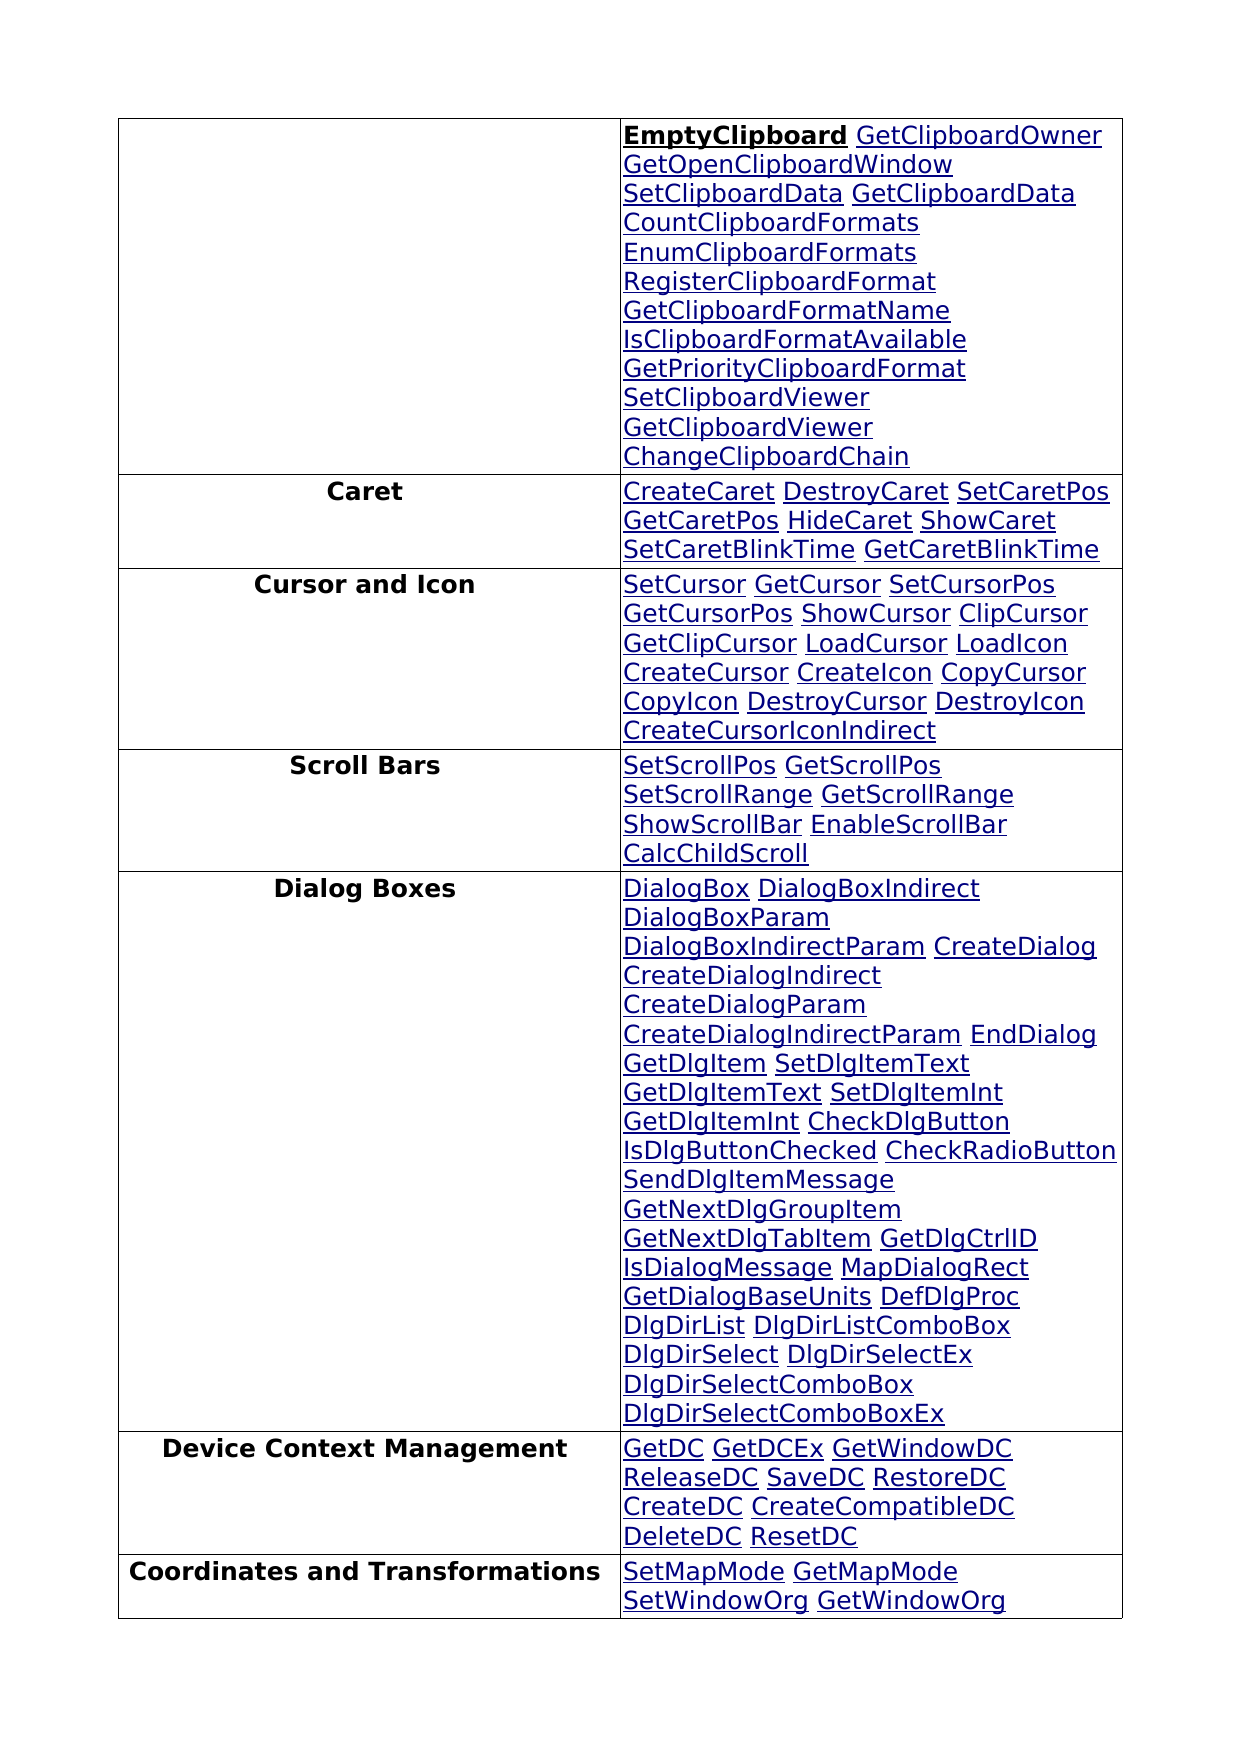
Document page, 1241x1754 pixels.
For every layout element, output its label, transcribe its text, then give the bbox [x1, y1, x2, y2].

table_cell Dialog Boxes [119, 872, 620, 1431]
table_cell [119, 119, 620, 474]
table_cell SetScrollPos GetScrollPos SetScrollRange GetScrollRange ShowScrollBar EnableScrollBar CalcChildScroll [621, 750, 1122, 871]
table_cell Scroll Bars [119, 750, 620, 871]
table_cell Device Context Management [119, 1432, 620, 1554]
table_cell GetDC GetDCEx GetWindowDC ReleaseDC SaveDC RestoreDC CreateDC CreateCompatibleDC DeleteDC ResetDC [621, 1432, 1122, 1554]
table_cell CreateCaret DestroyCaret SetCaretPos GetCaretPos HideCaret ShowCaret SetCaretBlinkTime GetCaretBlinkTime [621, 475, 1122, 567]
table_cell Coordinates and Transformations [119, 1555, 620, 1618]
table_cell EmptyClipboard GetClipboardOwner GetOpenClipboardWindow SetClipboardData GetClipboardData CountClipboardFormats EnumClipboardFormats RegisterClipboardFormat GetClipboardFormatName IsClipboardFormatAvailable GetPriorityClipboardFormat SetClipboardViewer GetClipboardViewer ChangeClipboardChain [621, 119, 1122, 474]
table_cell DialogBox DialogBoxIndirect DialogBoxParam DialogBoxIndirectParam CreateDialog CreateDialogIndirect CreateDialogParam CreateDialogIndirectParam EndDialog GetDlgItem SetDlgItemText GetDlgItemText SetDlgItemInt GetDlgItemInt CheckDlgButton IsDlgButtonChecked CheckRadioButton SendDlgItemMessage GetNextDlgGroupItem GetNextDlgTabItem GetDlgCtrlID IsDialogMessage MapDialogRect GetDialogBaseUnits DefDlgProc DlgDirList DlgDirListComboBox DlgDirSelect DlgDirSelectEx DlgDirSelectComboBox DlgDirSelectComboBoxEx [621, 872, 1122, 1431]
table_cell SetMapMode GetMapMode SetWindowOrg GetWindowOrg [621, 1555, 1122, 1618]
table_cell Cursor and Icon [119, 569, 620, 748]
table_cell SetCursor GetCursor SetCursorPos GetCursorPos ShowCursor ClipCursor GetClipCursor LoadCursor LoadIcon CreateCursor CreateIcon CopyCursor CopyIcon DestroyCursor DestroyIcon CreateCursorIconIndirect [621, 569, 1122, 748]
table_cell Caret [119, 475, 620, 567]
